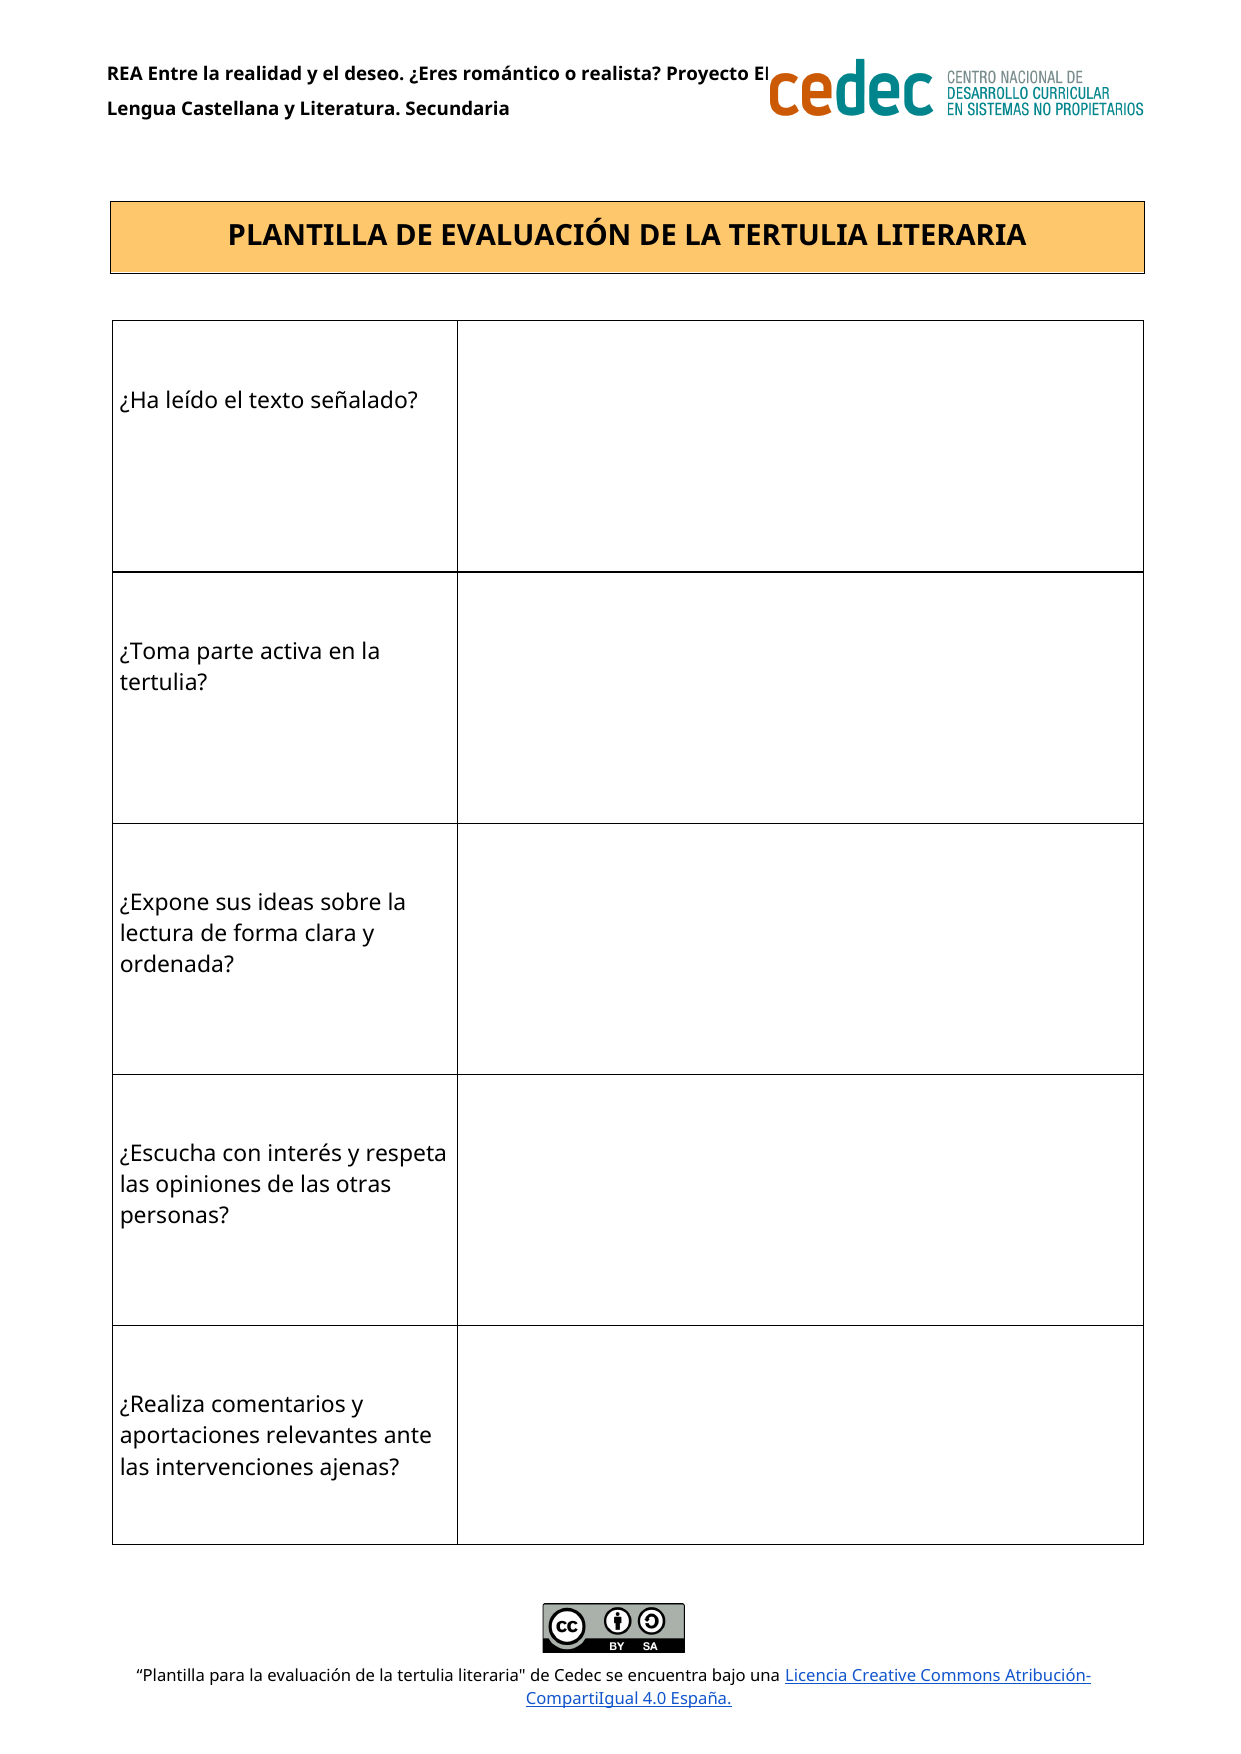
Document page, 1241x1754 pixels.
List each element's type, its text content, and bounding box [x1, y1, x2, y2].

table_cell [458, 824, 1143, 1073]
table_cell [458, 1075, 1143, 1324]
table_cell ¿Escucha con interés y respeta las opiniones de las otras personas? [113, 1075, 457, 1324]
table_header PLANTILLA DE EVALUACIÓN DE LA TERTULIA LITERARIA [111, 202, 1144, 272]
table_cell [458, 573, 1143, 822]
picture [542, 1603, 685, 1653]
table_cell ¿Realiza comentarios y aportaciones relevantes ante las intervenciones ajenas? [113, 1326, 457, 1544]
table_cell ¿Toma parte activa en la tertulia? [113, 573, 457, 822]
table_cell ¿Expone sus ideas sobre la lectura de forma clara y ordenada? [113, 824, 457, 1073]
table_cell [458, 1326, 1143, 1544]
picture [767, 57, 1152, 126]
table_header [458, 321, 1143, 571]
table_header ¿Ha leído el texto señalado? [113, 321, 457, 571]
